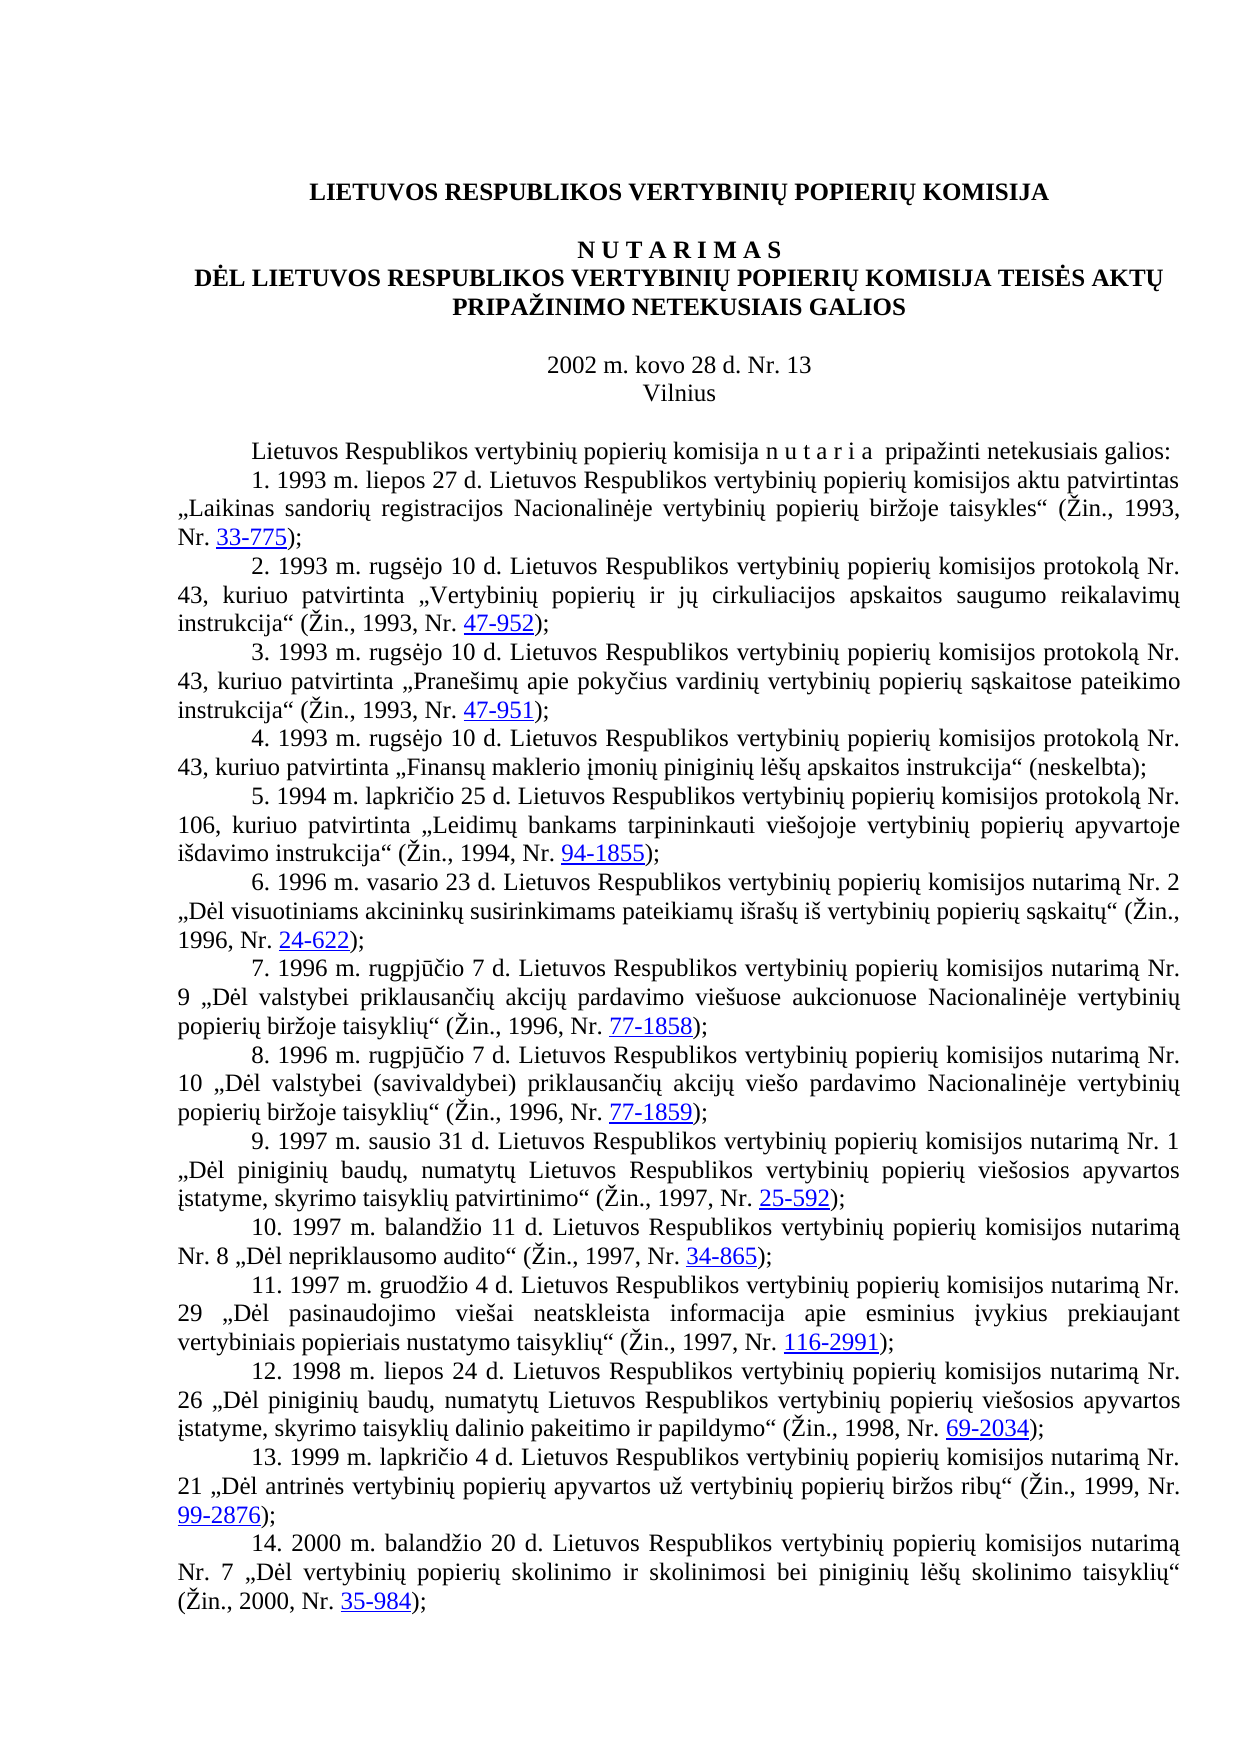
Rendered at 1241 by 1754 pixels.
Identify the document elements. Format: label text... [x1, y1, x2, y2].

text 7. 1996 m. rugpjūčio 7 d. Lietuvos Respublikos vertybinių popierių komisijos nutarimą Nr. 9 „Dėl valstybei priklausančių akcijų pardavimo viešuose aukcionuose Nacionalinėje vertybinių popierių biržoje taisyklių“ (Žin., 1996, Nr. 77-1858); [177, 953, 1181, 1040]
text Lietuvos Respublikos vertybinių popierių komisija nutaria pripažinti netekusiais galios: [177, 436, 1181, 465]
text 10. 1997 m. balandžio 11 d. Lietuvos Respublikos vertybinių popierių komisijos nutarimą Nr. 8 „Dėl nepriklausomo audito“ (Žin., 1997, Nr. 34-865); [177, 1212, 1181, 1270]
text 11. 1997 m. gruodžio 4 d. Lietuvos Respublikos vertybinių popierių komisijos nutarimą Nr. 29 „Dėl pasinaudojimo viešai neatskleista informacija apie esminius įvykius prekiaujant vertybiniais popieriais nustatymo taisyklių“ (Žin., 1997, Nr. 116-2991); [177, 1270, 1181, 1356]
text 4. 1993 m. rugsėjo 10 d. Lietuvos Respublikos vertybinių popierių komisijos protokolą Nr. 43, kuriuo patvirtinta „Finansų maklerio įmonių piniginių lėšų apskaitos instrukcija“ (neskelbta); [177, 723, 1181, 781]
text 3. 1993 m. rugsėjo 10 d. Lietuvos Respublikos vertybinių popierių komisijos protokolą Nr. 43, kuriuo patvirtinta „Pranešimų apie pokyčius vardinių vertybinių popierių sąskaitose pateikimo instrukcija“ (Žin., 1993, Nr. 47-951); [177, 637, 1181, 723]
text 14. 2000 m. balandžio 20 d. Lietuvos Respublikos vertybinių popierių komisijos nutarimą Nr. 7 „Dėl vertybinių popierių skolinimo ir skolinimosi bei piniginių lėšų skolinimo taisyklių“ (Žin., 2000, Nr. 35-984); [177, 1528, 1181, 1615]
text 5. 1994 m. lapkričio 25 d. Lietuvos Respublikos vertybinių popierių komisijos protokolą Nr. 106, kuriuo patvirtinta „Leidimų bankams tarpininkauti viešojoje vertybinių popierių apyvartoje išdavimo instrukcija“ (Žin., 1994, Nr. 94-1855); [177, 781, 1181, 867]
text 13. 1999 m. lapkričio 4 d. Lietuvos Respublikos vertybinių popierių komisijos nutarimą Nr. 21 „Dėl antrinės vertybinių popierių apyvartos už vertybinių popierių biržos ribų“ (Žin., 1999, Nr. 99-2876); [177, 1442, 1181, 1528]
text 6. 1996 m. vasario 23 d. Lietuvos Respublikos vertybinių popierių komisijos nutarimą Nr. 2 „Dėl visuotiniams akcininkų susirinkimams pateikiamų išrašų iš vertybinių popierių sąskaitų“ (Žin., 1996, Nr. 24-622); [177, 867, 1181, 953]
text LIETUVOS RESPUBLIKOS VERTYBINIŲ POPIERIŲ KOMISIJA [177, 177, 1181, 206]
text DĖL LIETUVOS RESPUBLIKOS VERTYBINIŲ POPIERIŲ KOMISIJA TEISĖS AKTŲ PRIPAŽINIMO NETEKUSIAIS GALIOS [177, 263, 1181, 321]
text 1. 1993 m. liepos 27 d. Lietuvos Respublikos vertybinių popierių komisijos aktu patvirtintas „Laikinas sandorių registracijos Nacionalinėje vertybinių popierių biržoje taisykles“ (Žin., 1993, Nr. 33-775); [177, 465, 1181, 551]
text 9. 1997 m. sausio 31 d. Lietuvos Respublikos vertybinių popierių komisijos nutarimą Nr. 1 „Dėl piniginių baudų, numatytų Lietuvos Respublikos vertybinių popierių viešosios apyvartos įstatyme, skyrimo taisyklių patvirtinimo“ (Žin., 1997, Nr. 25-592); [177, 1126, 1181, 1212]
text Vilnius [177, 378, 1181, 407]
text N U T A R I M A S [177, 235, 1181, 263]
text 2. 1993 m. rugsėjo 10 d. Lietuvos Respublikos vertybinių popierių komisijos protokolą Nr. 43, kuriuo patvirtinta „Vertybinių popierių ir jų cirkuliacijos apskaitos saugumo reikalavimų instrukcija“ (Žin., 1993, Nr. 47-952); [177, 551, 1181, 637]
text 2002 m. kovo 28 d. Nr. 13 [177, 350, 1181, 378]
text 12. 1998 m. liepos 24 d. Lietuvos Respublikos vertybinių popierių komisijos nutarimą Nr. 26 „Dėl piniginių baudų, numatytų Lietuvos Respublikos vertybinių popierių viešosios apyvartos įstatyme, skyrimo taisyklių dalinio pakeitimo ir papildymo“ (Žin., 1998, Nr. 69-2034); [177, 1356, 1181, 1442]
text 8. 1996 m. rugpjūčio 7 d. Lietuvos Respublikos vertybinių popierių komisijos nutarimą Nr. 10 „Dėl valstybei (savivaldybei) priklausančių akcijų viešo pardavimo Nacionalinėje vertybinių popierių biržoje taisyklių“ (Žin., 1996, Nr. 77-1859); [177, 1040, 1181, 1126]
